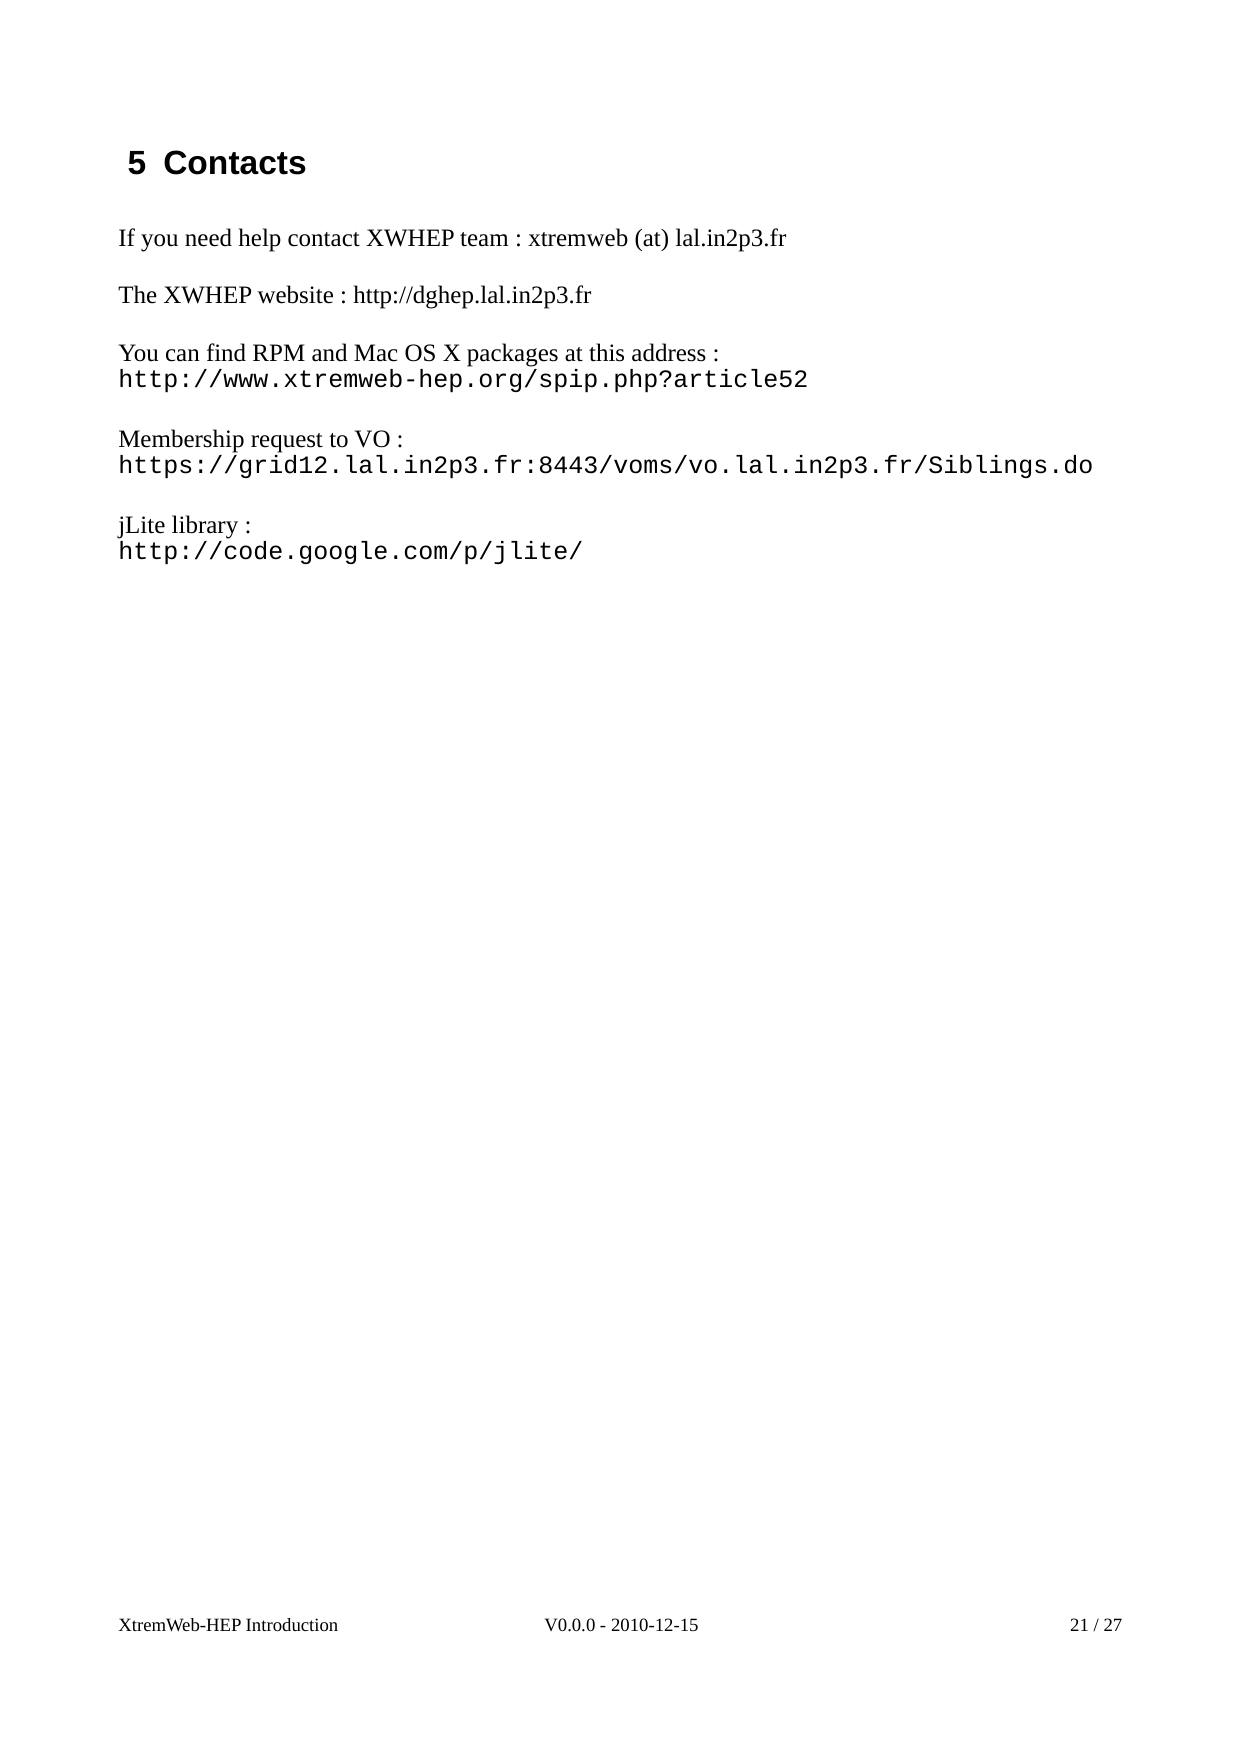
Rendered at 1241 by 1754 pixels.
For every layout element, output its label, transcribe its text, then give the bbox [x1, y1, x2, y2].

text The XWHEP website : http://dghep.lal.in2p3.fr [118, 281, 1122, 309]
text jLite library : [118, 510, 1122, 538]
text Membership request to VO : [118, 424, 1122, 453]
text You can find RPM and Mac OS X packages at this address : [118, 338, 1122, 367]
text If you need help contact XWHEP team : xtremweb (at) lal.in2p3.fr [118, 223, 1122, 252]
subtitle Contacts [118, 143, 1122, 182]
text http://code.google.com/p/jlite/ [118, 538, 1122, 567]
text http://www.xtremweb-hep.org/spip.php?article52 [118, 367, 1122, 395]
text https://grid12.lal.in2p3.fr:8443/voms/vo.lal.in2p3.fr/Siblings.do [118, 453, 1122, 481]
